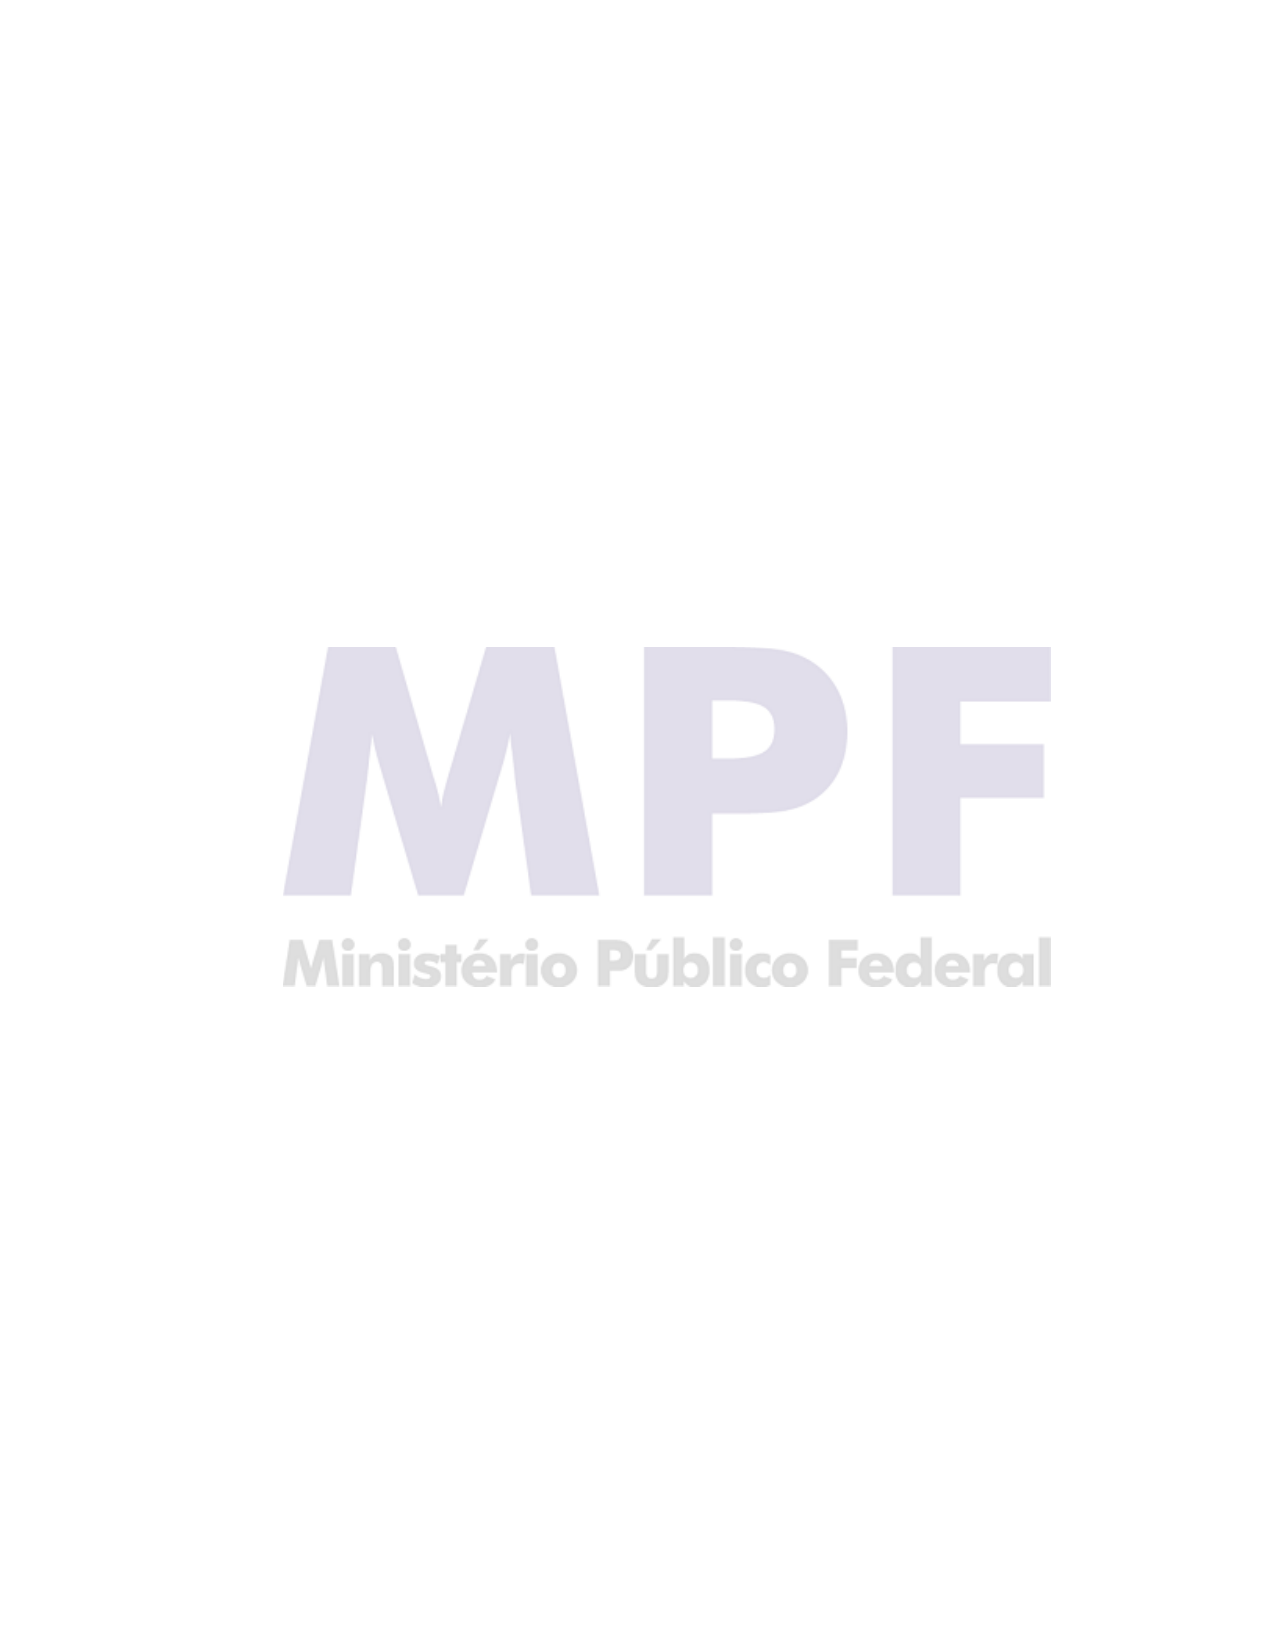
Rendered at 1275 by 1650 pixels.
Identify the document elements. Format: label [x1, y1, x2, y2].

picture [283, 647, 1051, 987]
